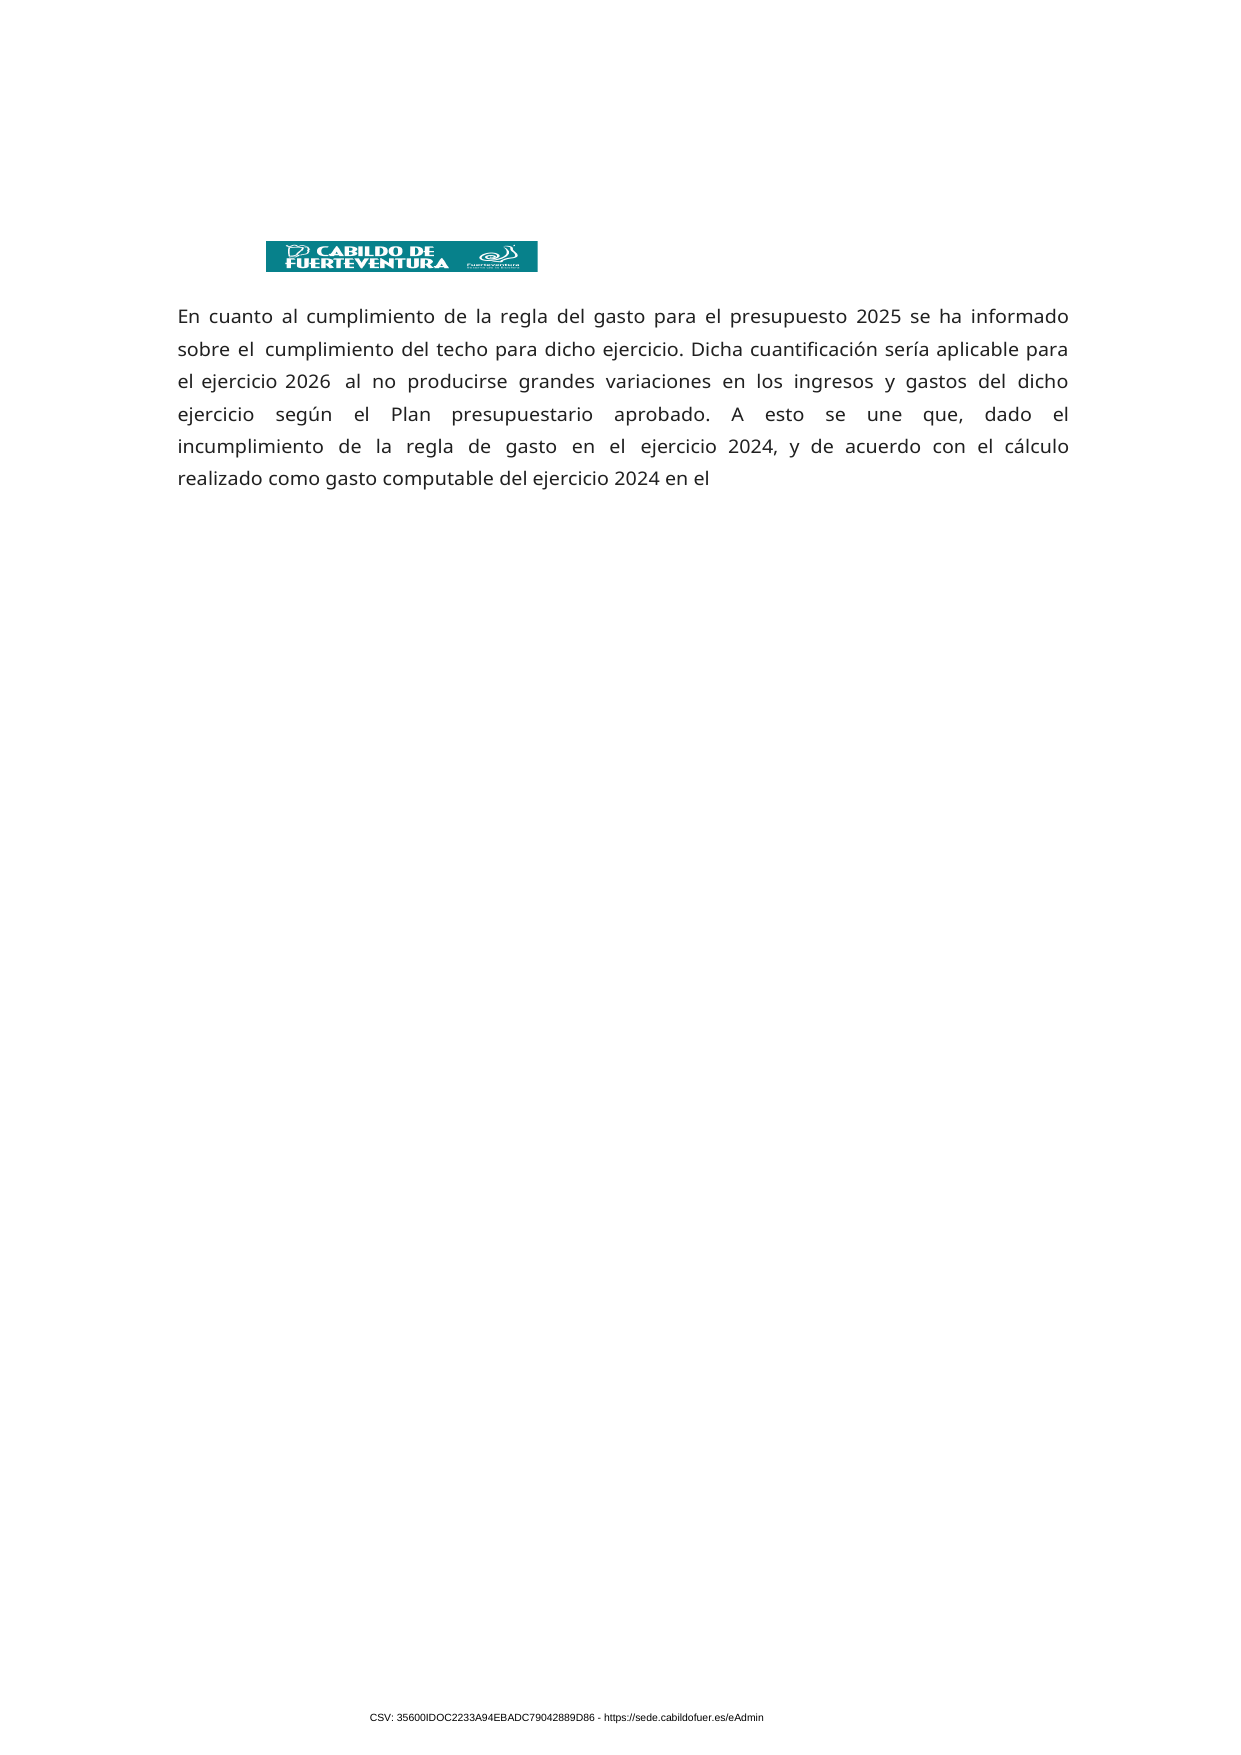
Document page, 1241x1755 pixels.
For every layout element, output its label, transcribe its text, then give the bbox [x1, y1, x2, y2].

picture [364, 1704, 984, 1725]
picture [266, 241, 538, 272]
text En cuanto al cumplimiento de la regla del gasto para el presupuesto 2025 se ha informado sobre el cumplimiento del techo para dicho ejercicio. Dicha cuantificación sería aplicable para el ejercicio 2026 al no producirse grandes variaciones en los ingresos y gastos del dicho ejercicio según el Plan presupuestario aprobado. A esto se une que, dado el incumplimiento de la regla de gasto en el ejercicio 2024, y de acuerdo con el cálculo realizado como gasto computable del ejercicio 2024 en el [177, 304, 1069, 491]
